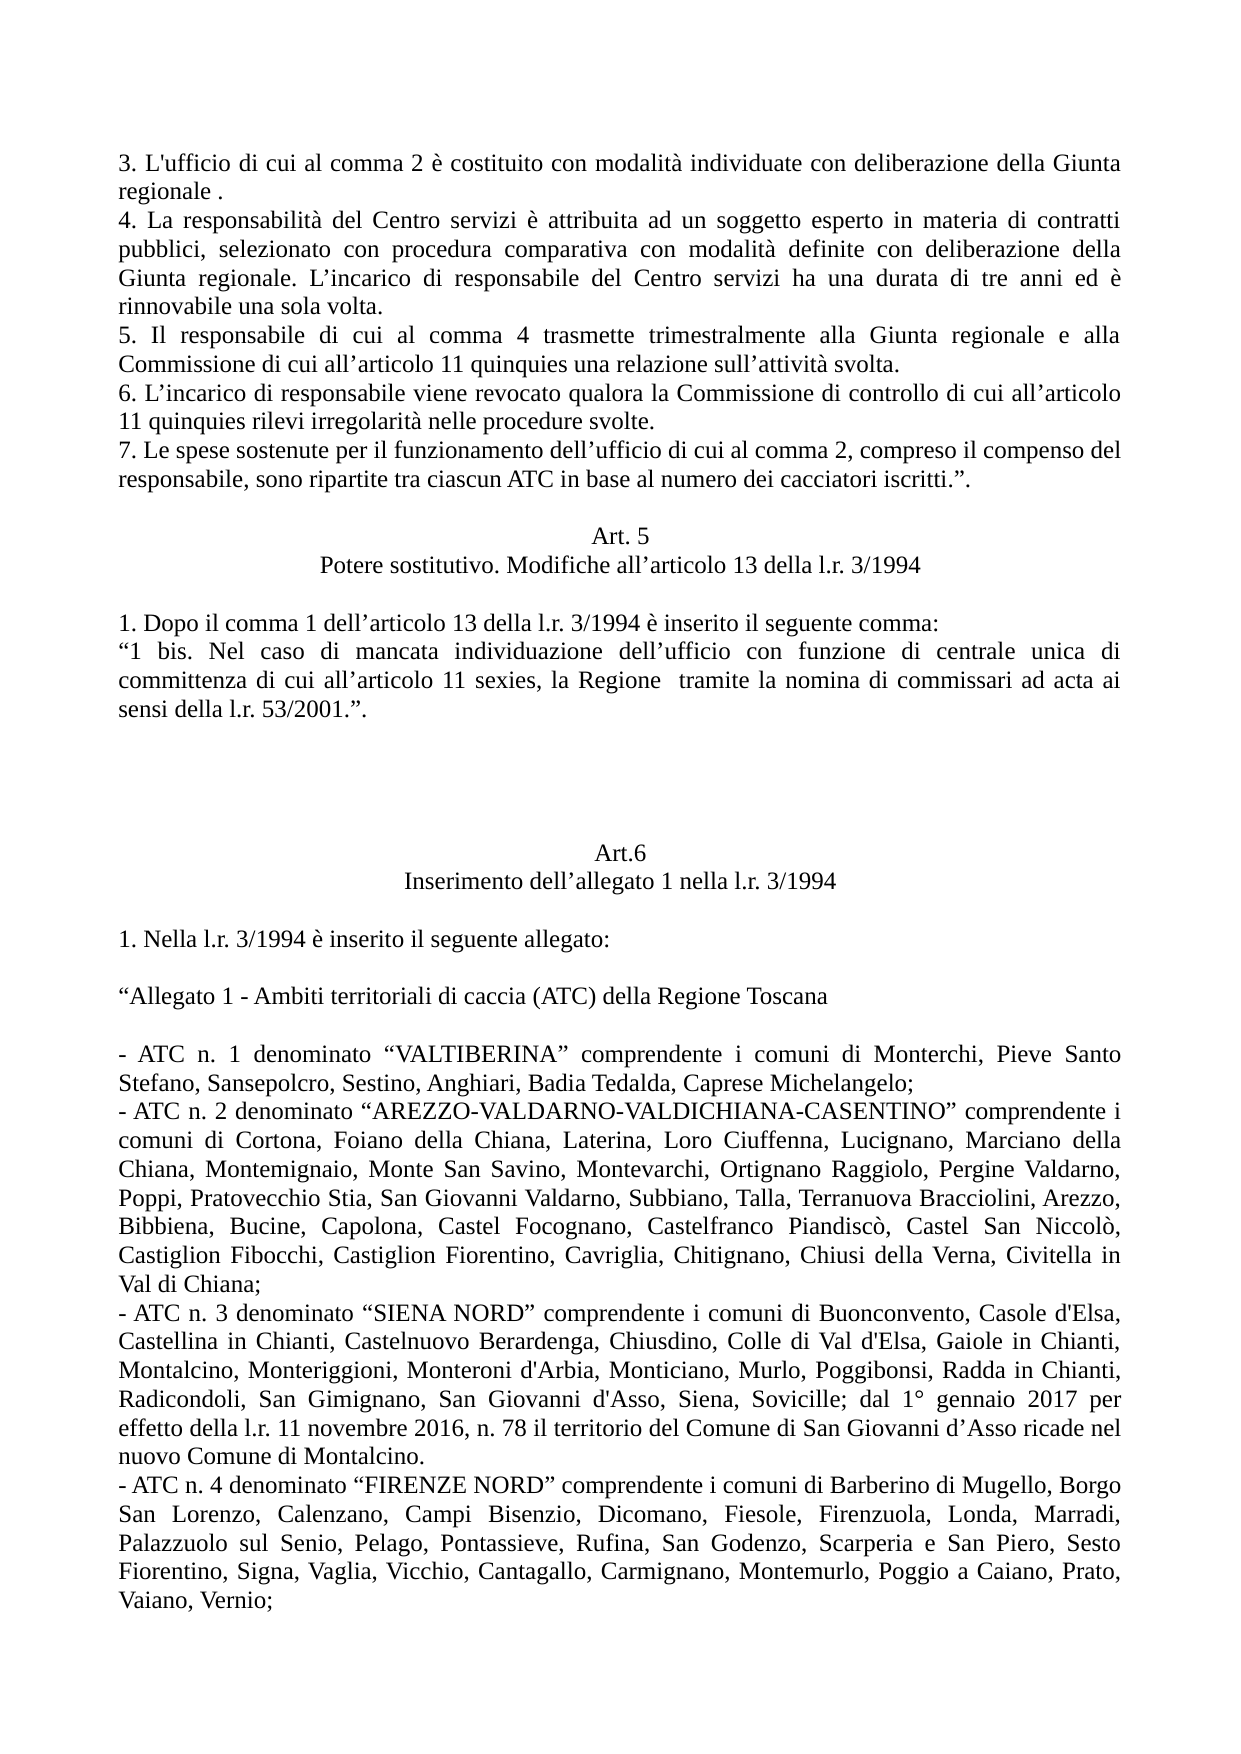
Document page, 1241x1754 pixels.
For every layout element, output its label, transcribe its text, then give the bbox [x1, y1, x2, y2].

text - ATC n. 4 denominato “FIRENZE NORD” comprendente i comuni di Barberino di Mugello, Borgo San Lorenzo, Calenzano, Campi Bisenzio, Dicomano, Fiesole, Firenzuola, Londa, Marradi, Palazzuolo sul Senio, Pelago, Pontassieve, Rufina, San Godenzo, Scarperia e San Piero, Sesto Fiorentino, Signa, Vaglia, Vicchio, Cantagallo, Carmignano, Montemurlo, Poggio a Caiano, Prato, Vaiano, Vernio; [118, 1470, 1122, 1614]
text Art. 5 [118, 521, 1122, 550]
text “1 bis. Nel caso di mancata individuazione dell’ufficio con funzione di centrale unica di committenza di cui all’articolo 11 sexies, la Regione tramite la nomina di commissari ad acta ai sensi della l.r. 53/2001.”. [118, 636, 1122, 723]
text - ATC n. 3 denominato “SIENA NORD” comprendente i comuni di Buonconvento, Casole d'Elsa, Castellina in Chianti, Castelnuovo Berardenga, Chiusdino, Colle di Val d'Elsa, Gaiole in Chianti, Montalcino, Monteriggioni, Monteroni d'Arbia, Monticiano, Murlo, Poggibonsi, Radda in Chianti, Radicondoli, San Gimignano, San Giovanni d'Asso, Siena, Sovicille; dal 1° gennaio 2017 per effetto della l.r. 11 novembre 2016, n. 78 il territorio del Comune di San Giovanni d’Asso ricade nel nuovo Comune di Montalcino. [118, 1298, 1122, 1470]
text “Allegato 1 - Ambiti territoriali di caccia (ATC) della Regione Toscana [118, 981, 1122, 1010]
text Potere sostitutivo. Modifiche all’articolo 13 della l.r. 3/1994 [118, 550, 1122, 579]
text 1. Nella l.r. 3/1994 è inserito il seguente allegato: [118, 924, 1122, 953]
text - ATC n. 1 denominato “VALTIBERINA” comprendente i comuni di Monterchi, Pieve Santo Stefano, Sansepolcro, Sestino, Anghiari, Badia Tedalda, Caprese Michelangelo; [118, 1039, 1122, 1096]
text 4. La responsabilità del Centro servizi è attribuita ad un soggetto esperto in materia di contratti pubblici, selezionato con procedura comparativa con modalità definite con deliberazione della Giunta regionale. L’incarico di responsabile del Centro servizi ha una durata di tre anni ed è rinnovabile una sola volta. [118, 205, 1122, 320]
text Inserimento dell’allegato 1 nella l.r. 3/1994 [118, 866, 1122, 895]
text - ATC n. 2 denominato “AREZZO-VALDARNO-VALDICHIANA-CASENTINO” comprendente i comuni di Cortona, Foiano della Chiana, Laterina, Loro Ciuffenna, Lucignano, Marciano della Chiana, Montemignaio, Monte San Savino, Montevarchi, Ortignano Raggiolo, Pergine Valdarno, Poppi, Pratovecchio Stia, San Giovanni Valdarno, Subbiano, Talla, Terranuova Bracciolini, Arezzo, Bibbiena, Bucine, Capolona, Castel Focognano, Castelfranco Piandiscò, Castel San Niccolò, Castiglion Fibocchi, Castiglion Fiorentino, Cavriglia, Chitignano, Chiusi della Verna, Civitella in Val di Chiana; [118, 1096, 1122, 1298]
text Art.6 [118, 838, 1122, 866]
text 5. Il responsabile di cui al comma 4 trasmette trimestralmente alla Giunta regionale e alla Commissione di cui all’articolo 11 quinquies una relazione sull’attività svolta. [118, 320, 1122, 378]
text 1. Dopo il comma 1 dell’articolo 13 della l.r. 3/1994 è inserito il seguente comma: [118, 608, 1122, 636]
text 7. Le spese sostenute per il funzionamento dell’ufficio di cui al comma 2, compreso il compenso del responsabile, sono ripartite tra ciascun ATC in base al numero dei cacciatori iscritti.”. [118, 435, 1122, 493]
text 6. L’incarico di responsabile viene revocato qualora la Commissione di controllo di cui all’articolo 11 quinquies rilevi irregolarità nelle procedure svolte. [118, 378, 1122, 435]
text 3. L'ufficio di cui al comma 2 è costituito con modalità individuate con deliberazione della Giunta regionale . [118, 148, 1122, 205]
